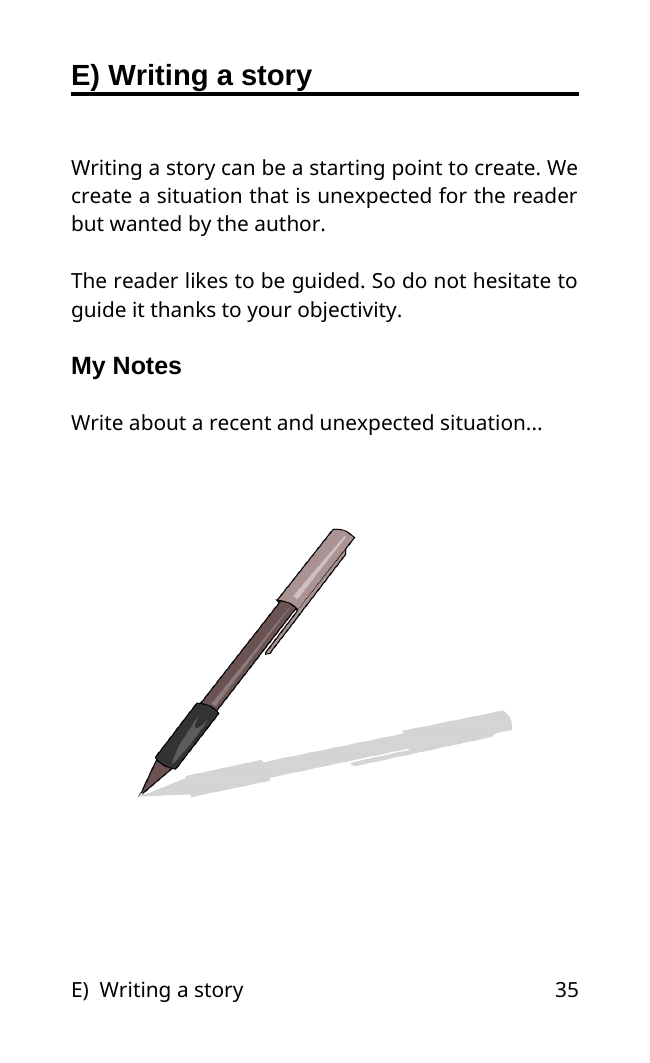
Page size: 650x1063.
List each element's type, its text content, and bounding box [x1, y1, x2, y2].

subtitle Writing a story [71, 59, 579, 92]
picture [134, 510, 515, 829]
text The reader likes to be guided. So do not hesitate to guide it thanks to your objectivity. [71, 266, 579, 323]
text Writing a story can be a starting point to create. We create a situation that is unexpected for the reader but wanted by the author. [71, 153, 579, 238]
subtitle My Notes [71, 352, 579, 380]
text Write about a recent and unexpected situation... [71, 408, 579, 437]
